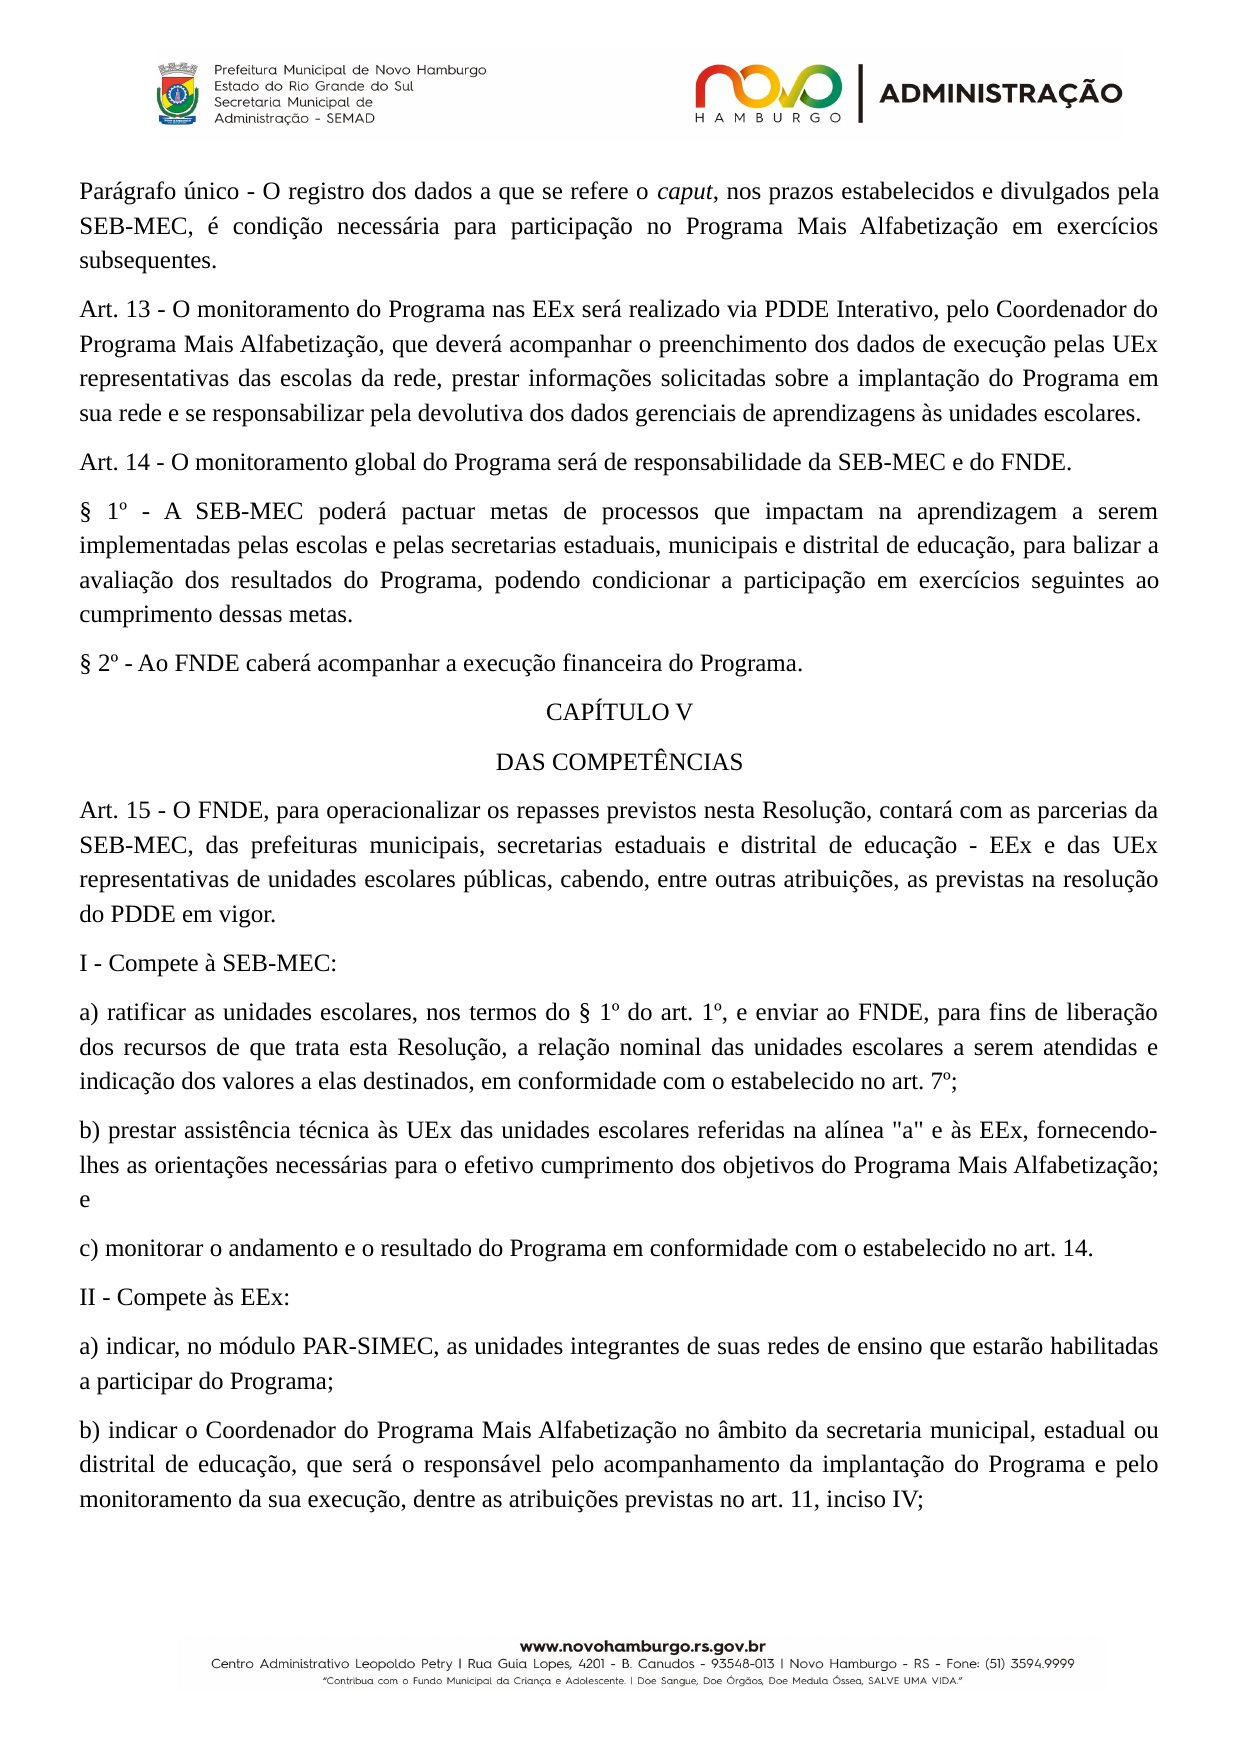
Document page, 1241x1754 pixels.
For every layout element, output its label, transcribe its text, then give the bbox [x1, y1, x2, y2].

text § 1º - A SEB-MEC poderá pactuar metas de processos que impactam na aprendizagem a serem implementadas pelas escolas e pelas secretarias estaduais, municipais e distrital de educação, para balizar a avaliação dos resultados do Programa, podendo condicionar a participação em exercícios seguintes ao cumprimento dessas metas. [79, 496, 1160, 628]
text § 2º - Ao FNDE caberá acompanhar a execução financeira do Programa. [79, 648, 1160, 677]
text b) indicar o Coordenador do Programa Mais Alfabetização no âmbito da secretaria municipal, estadual ou distrital de educação, que será o responsável pelo acompanhamento da implantação do Programa e pelo monitoramento da sua execução, dentre as atribuições previstas no art. 11, inciso IV; [79, 1415, 1160, 1513]
text CAPÍTULO V [79, 697, 1160, 726]
text I - Compete à SEB-MEC: [79, 948, 1160, 977]
picture [177, 1634, 1107, 1692]
text II - Compete às EEx: [79, 1282, 1160, 1311]
text Art. 13 - O monitoramento do Programa nas EEx será realizado via PDDE Interativo, pelo Coordenador do Programa Mais Alfabetização, que deverá acompanhar o preenchimento dos dados de execução pelas UEx representativas das escolas da rede, prestar informações solicitadas sobre a implantação do Programa em sua rede e se responsabilizar pela devolutiva dos dados gerenciais de aprendizagens às unidades escolares. [79, 294, 1160, 427]
text c) monitorar o andamento e o resultado do Programa em conformidade com o estabelecido no art. 14. [79, 1233, 1160, 1262]
text a) ratificar as unidades escolares, nos termos do § 1º do art. 1º, e enviar ao FNDE, para fins de liberação dos recursos de que trata esta Resolução, a relação nominal das unidades escolares a serem atendidas e indicação dos valores a elas destinados, em conformidade com o estabelecido no art. 7º; [79, 997, 1160, 1095]
picture [157, 46, 1123, 142]
text Art. 14 - O monitoramento global do Programa será de responsabilidade da SEB-MEC e do FNDE. [79, 447, 1160, 476]
text DAS COMPETÊNCIAS [79, 747, 1160, 775]
text a) indicar, no módulo PAR-SIMEC, as unidades integrantes de suas redes de ensino que estarão habilitadas a participar do Programa; [79, 1331, 1160, 1394]
text Art. 15 - O FNDE, para operacionalizar os repasses previstos nesta Resolução, contará com as parcerias da SEB-MEC, das prefeituras municipais, secretarias estaduais e distrital de educação - EEx e das UEx representativas de unidades escolares públicas, cabendo, entre outras atribuições, as previstas na resolução do PDDE em vigor. [79, 796, 1160, 928]
text b) prestar assistência técnica às UEx das unidades escolares referidas na alínea "a" e às EEx, fornecendo-lhes as orientações necessárias para o efetivo cumprimento dos objetivos do Programa Mais Alfabetização; e [79, 1115, 1160, 1213]
text Parágrafo único - O registro dos dados a que se refere o caput, nos prazos estabelecidos e divulgados pela SEB-MEC, é condição necessária para participação no Programa Mais Alfabetização em exercícios subsequentes. [79, 176, 1160, 274]
